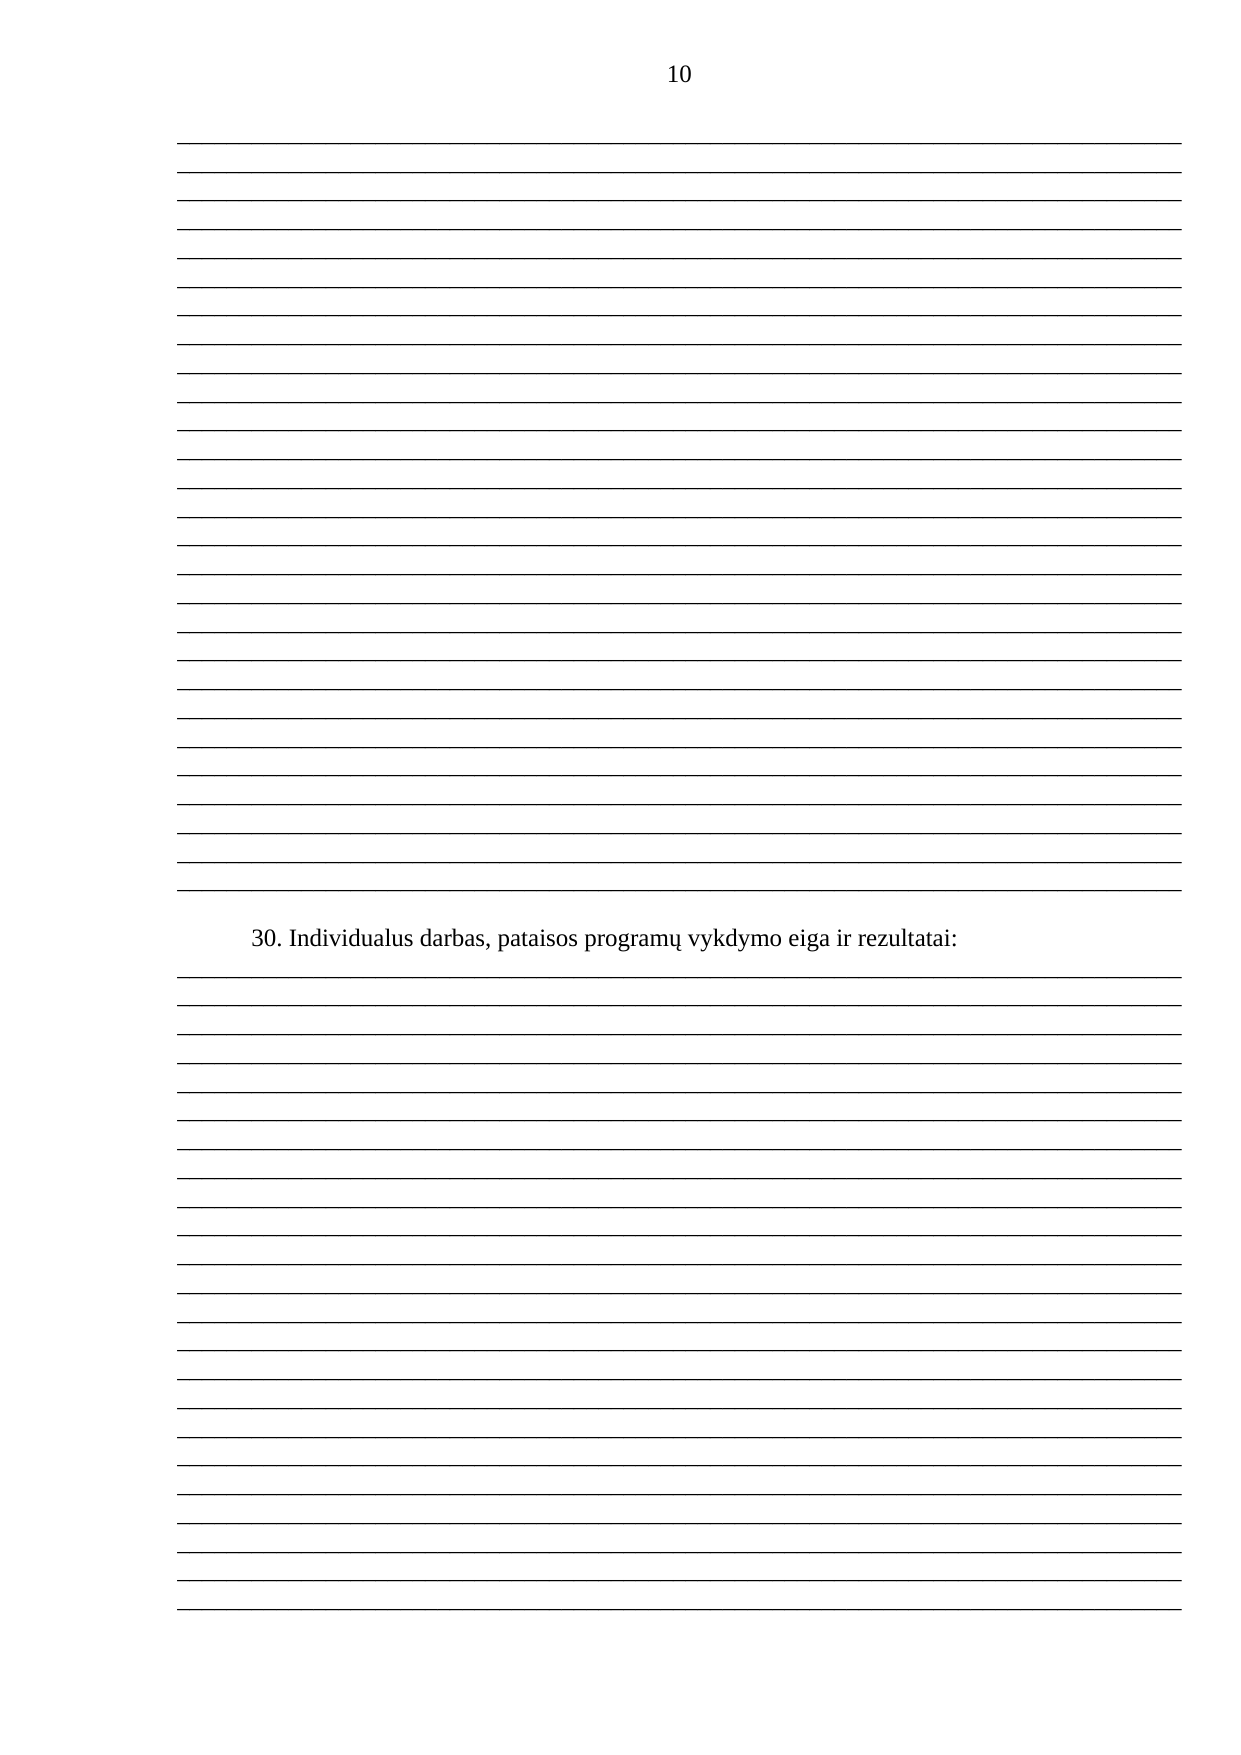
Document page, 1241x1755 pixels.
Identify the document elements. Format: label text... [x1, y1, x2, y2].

text 30. Individualus darbas, pataisos programų vykdymo eiga ir rezultatai: [177, 923, 1181, 952]
